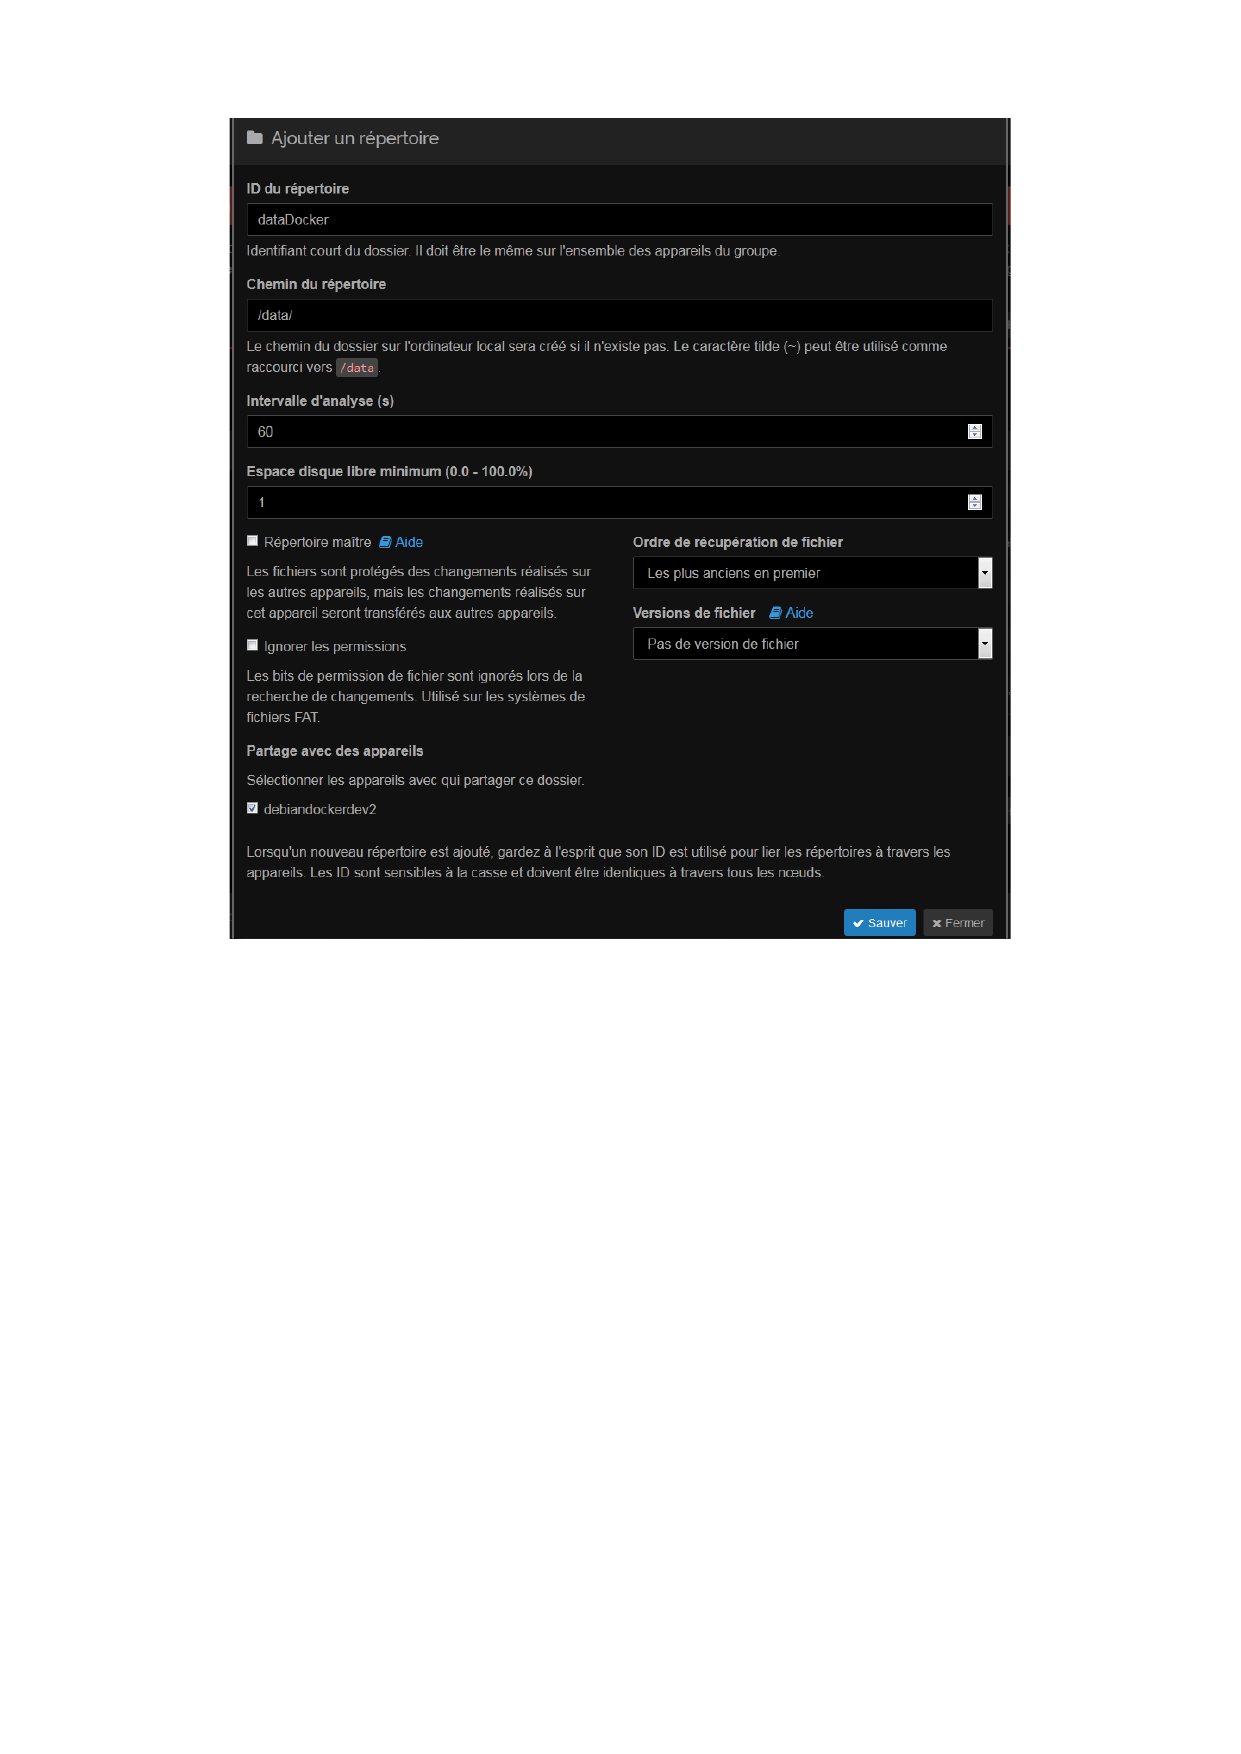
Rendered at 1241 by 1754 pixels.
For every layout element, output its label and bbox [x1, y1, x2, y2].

picture [229, 118, 1011, 939]
